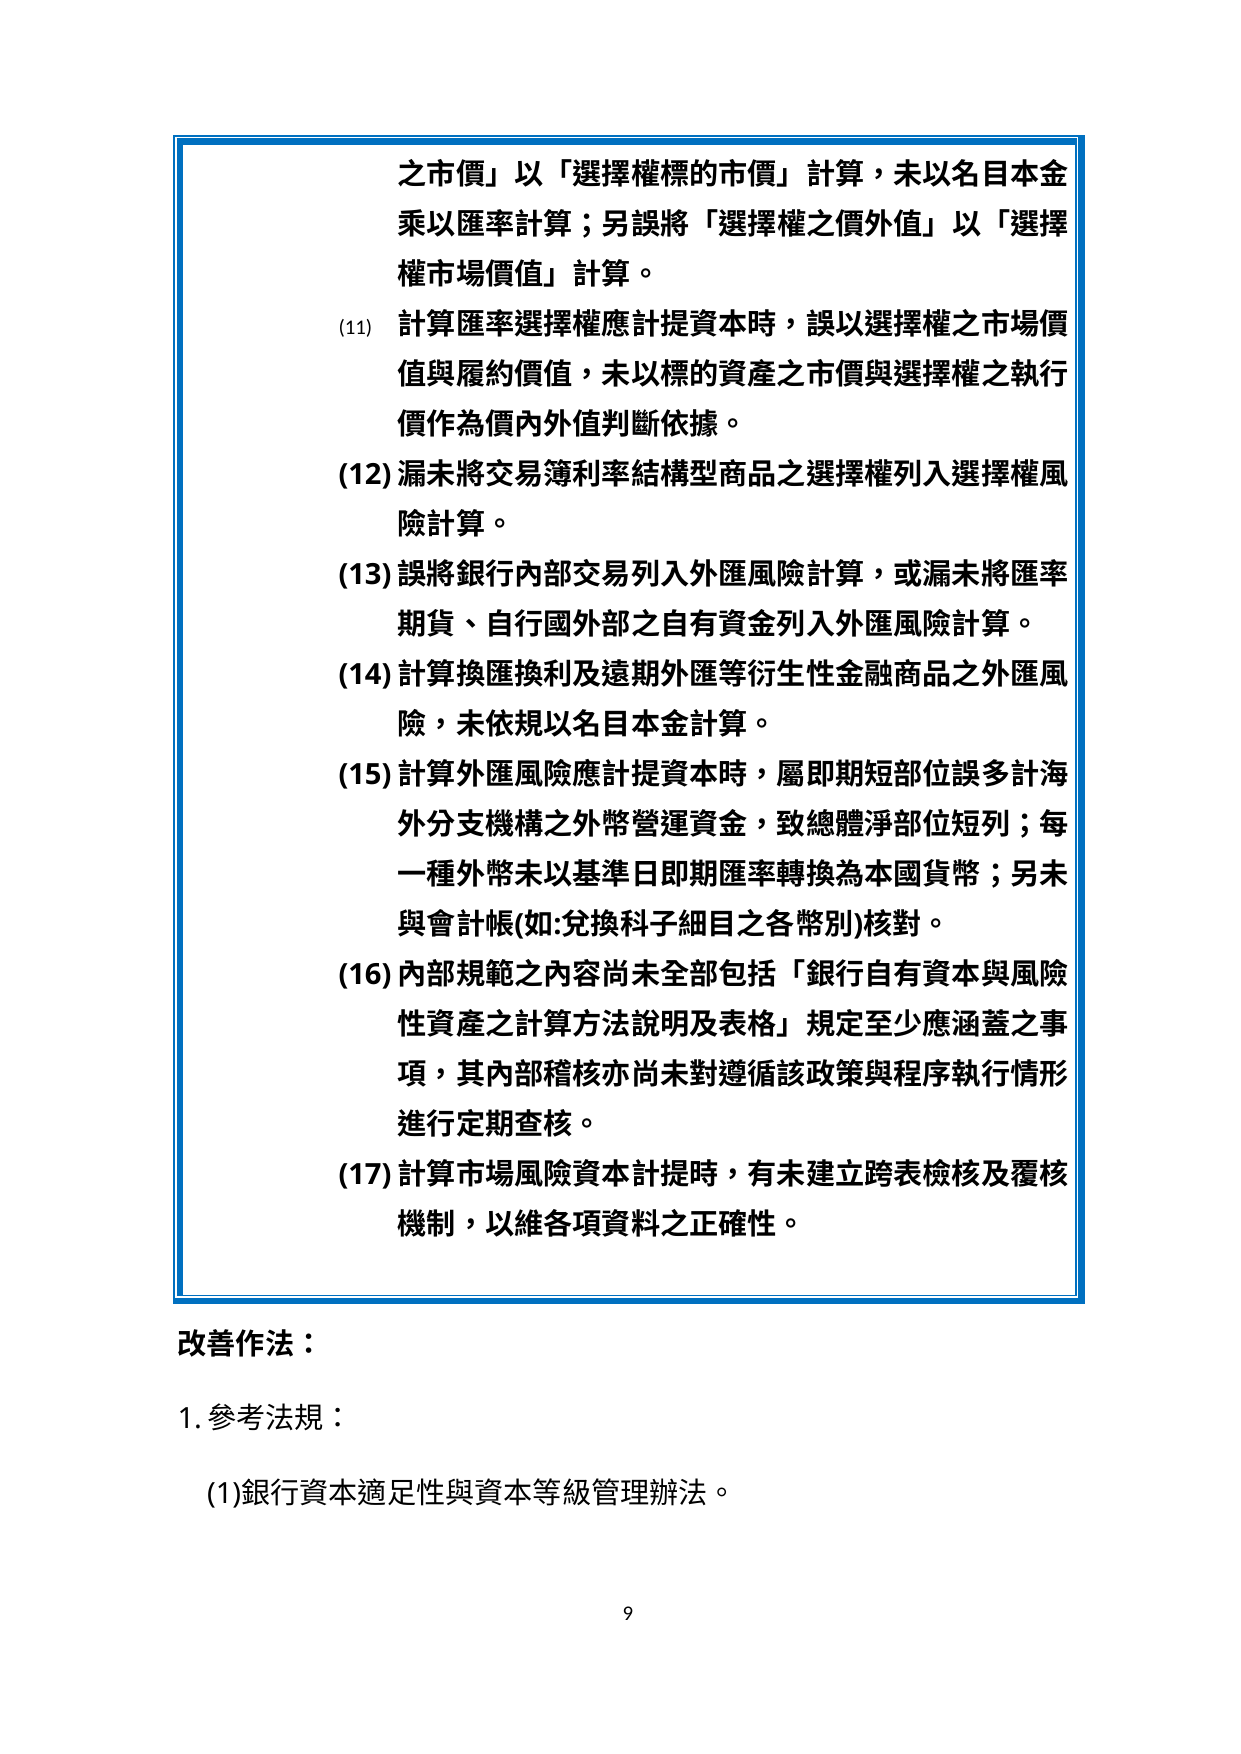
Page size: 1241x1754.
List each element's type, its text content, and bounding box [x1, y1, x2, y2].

list 參考法規： [177, 1379, 1092, 1454]
text 改善作法： [177, 1304, 1092, 1379]
text (1)銀行資本適足性與資本等級管理辦法。 [207, 1454, 1092, 1529]
table_header 態樣二：資本適足率申報有誤差： 自有資本申報錯誤： 誤將超過預期損失部分之保證責任準備及非屬授信資產所產生之信用減損扣除。 所得稅費用計算錯誤，致第一類資本淨額少列。 依IFRS9估計之預期損失有下列缺失，致得列入第二類資本之「營業準備及備抵呆帳」錯誤： ①對未產生信用減損之授信債權及應收利息，誤列入STAGE 3計算，致預期損失多列。 ②對已產生信用減損之授信債權，漏未列入STAGE 3計算，致預期損失少列。 表內項目信用風險加權風險性資產申報錯誤： 暴險類型-「主權國家（風險權數0%）」：交易對手為國外○○州財政公司等，誤以風險權數0%計算，改列為非中央政府公共部門（風險權數20%）。 暴險類型-「非中央政府公共部門」：風險權數適用錯誤（如50%，誤適用20%），及銀行保險代理部（風險權數0%）誤列非中央政府公共部門(風險權數100%)。 暴險類型-「企業(含證券及保險公司)」：屬未送保之中小企業信用保證基金放款案件，風險權數由20%調至100%。 暴險類型-「零售債權(風險權數75%)」：有未符合合格零售債權之單一中小企業之聯貸案暴險，或非屬中小企業認定標準之中小企業，改適用企業（含證券及保險公司）風險權數為100％。 暴險類型-「基金及創業投資事業之權益證券投資(拆解法)」：生技創投原申報採拆解法(LTA)，因該創投未按季(至少)公告財務資訊，不符合拆解法之條件，改依備用法(FBA)對該創投之暴險部位適用風險權數1,250%。 暴險類型-「其他資產（風險權數100%）」：帳列存出保證金，漏未依交易對手銀行之外部信評分別適用風險權數20%或50%計提風險性資產。 誤將未約定或已解除設定之擔保品列入風險抵減，或重覆計算擔保品風險抵減。 申報預期損失調減表內外各暴險項目備抵呆帳，有誤多列表內外項目備抵呆帳，致信用風險加權風險性資產計算錯誤。 表外項目信用風險加權風險性資產申報錯誤： 對聯貸案件已收承諾費，屬不可取消約定融資尚未動用之信用額度，誤適用信用轉換係數0%，改適用信用轉換係數50%。 誤將未約定或已解除設定之擔保品列入風險抵減，或重覆計算擔保品風險抵減。 屬呆帳戶之應收保證款項到期逾多年，未依逾期放款計算方式適用不同風險權數。 交易對手信用風險加權風險性資產申報錯誤： 承做附賣回交易(RS)，暴險部位之現值誤以成交金額*(1+折扣比率)計算，未以期末履約值之折現值計算；擔保品現值誤以成交金額或期末履約值*(1-折扣比率)計算，未以擔保品市價*(1-折扣比率)計算；計算風險抵減後暴險額之法定折扣比率適用錯誤(如6%，誤為4%)；對擔保品市價之折扣比率未依交易類型、市價評估及追繳保證金之頻率調整。 承做附買回交易(RP)，擔保品現值誤以成交金額計算，未以到期履約價格之折現值計算；計算風險抵減後暴險額之法定折扣比率適用錯誤(如4%，誤為25%)；交易對手暴險類型歸類錯誤(如企業風險權數100%，誤為銀行風險權數50%)。 衍生性金融商品交易對手信用風險性資產： 對外匯數位選擇權之法定delta調整值，未依規定計算。 對於不符合淨額結算合約規定之衍生性金融商品交易，誤以同一交易對手淨額結算方式計算暴險額，應以一筆交易即為一個淨額交易組合個別計算暴險額。 對與銀行端承作之結構型商品交易，應列為利率類衍生性商品計算暴險，誤以外匯類計提。 對於外匯衍生性金融商品，調整後名目本金（為該契約經轉換為本國貨幣之外幣端名目本金）之計算，誤多乘法定存續期間（SDi）。 未依交易對手信用評等適用正確之風險權數(如20%，誤為50%)。 集中結算交易對手信用風險性資產： 期貨原始保證金誤列入表內項目信用風險加權風險性資產計算，因係屬交易對手提供之擔保品，改列入交易對手信用風險之資本計提。 該行作為結算會員（○○期貨）之客戶，透過結算會員與集中結算交易對手承作利率期貨商品，未依規定列入集中結算交易對手之交易暴險計提資本。 信用評價調整風險(CVA)加權風險性資產申報錯誤： 對於交易對手之違約暴險額，誤以當期暴險法計算，應依標準法（SA-CCR）之規定計算。 前述4.(3)之②～⑤項缺失，改採非淨額結算、資產類別暴險調整、更正外匯調整後名目本金及交易對手風險權數調整之差異。 未依交易對手信用評等適用正確之計算權數(Wi)，如0.7%，誤為0.8%。 證券化加權風險性資產申報錯誤： 漏未將FVOCI之評價損益計入帳面金額，並誤將分類至FVOCI之債務工具投資所提列之備抵損失自帳面金額扣除。 誤將交易簿附買回條件(RP)交易所持有之標的債務工具(證券化商品)列入銀行簿證券化風險計算。 作業風險應計提資本申報錯誤： 營業毛利歸入八大業務別有誤，致風險係數(β值)適用錯誤，如： 誤將保險等代理業務之手續費或佣金收益(β值15%)，歸入企業金融業務(β值15%)、消費金融業務(β值12%)或資產管理業務(β值12%)計算。 誤將跨行手續費等收付清算業務收支(β值18%)，歸入消費金融業務(β值12%)計算。 誤將存放央行乙戶準備金利息收入，全數歸入消費金融業務(β值12%)計算，應研議適當之分攤歸類機制，並留存相關佐證資料供驗證。 誤將屬企業金融業務(β值15%)之租賃收入、其他租賃利益(損失)及押金設算利息收入(租賃)，歸入消費金融業務(β值12%)或漏未列入計算。 計算營業毛利錯誤，如：誤將銀行簿金融資產認列之減損損失、委外費用、交通罰鍰及信用卡過期帳收入自營業毛利扣除。 市場風險應計提資本申報錯誤： 計算利率風險個別風險時，誤將「非合格債務工具」分類於「合格債務工具」，致資本計提率適用錯誤。 誤將國庫券、公債、可轉讓定期存單、公司債、金融債券、商業本票等票債券以票面金額列入計算，應以資產市價計算。 對銀行為信用連結債券(CLN)之信用保障提供人，未將信用保障承買人所發行之債券一併列入利率風險之個別風險及一般市場風險計算。 誤將內部資金移轉交易列入考量，致有客戶端之利率結構型商品、拋補上手之利率交換、權益證券交換之利率端等未列入一般市場風險計算。 誤將未符合互抵條件(互抵部位應符合同幣別、同面額之標的工具，且需符合特定條件之規定)之交易互抵，致未列入或以錯誤互抵後差額列入一般市場風險計算。 計算利率風險之個別風險及一般市場風險，漏未將交易簿金融債券、公司債、賣出選擇權之可轉換公司債資產交換、附買回條件(RP)交易所持有之標的債務工具等列入，或誤將銀行簿債券列入計算；對央行可轉讓定期存單未以資產市價計算。 計算利率風險之一般市場風險，漏未將交易簿附賣回條件(RS)、利率結構型商品(IRS)、遠期外匯交易列入計算；遠期外匯之長、短部位歸類錯誤；承作換匯交易有未將交易員自行開立之衍生性金融商品部位及嗣後進行避險或平倉部位列為交易簿；承作利率期貨（長部位）之資本計提率適用錯誤(如0.2%，誤為0.0%)。 計算利率風險一般市場風險之基準日有誤，致部分交易簿附買回條件(RP)交易未列入計算及其他利率商品時間帶分類錯誤。 商品風險申報錯誤，包括漏未將商品交換及商品遠期契約之毛部位(即長部位及短部位)列入計算；漏未將商品交換依每種商品之淨部位及毛部位列入計算。 計算利率選擇權應計提資本時，誤將「標的工具部位之市價」以「選擇權標的市價」計算，未以名目本金乘以匯率計算；另誤將「選擇權之價外值」以「選擇權市場價值」計算。 計算匯率選擇權應計提資本時，誤以選擇權之市場價值與履約價值，未以標的資產之市價與選擇權之執行價作為價內外值判斷依據。 漏未將交易簿利率結構型商品之選擇權列入選擇權風險計算。 誤將銀行內部交易列入外匯風險計算，或漏未將匯率期貨、自行國外部之自有資金列入外匯風險計算。 計算換匯換利及遠期外匯等衍生性金融商品之外匯風險，未依規以名目本金計算。 計算外匯風險應計提資本時，屬即期短部位誤多計海外分支機構之外幣營運資金，致總體淨部位短列；每一種外幣未以基準日即期匯率轉換為本國貨幣；另未與會計帳(如:兌換科子細目之各幣別)核對。 內部規範之內容尚未全部包括「銀行自有資本與風險性資產之計算方法說明及表格」規定至少應涵蓋之事項，其內部稽核亦尚未對遵循該政策與程序執行情形進行定期查核。 計算市場風險資本計提時，有未建立跨表檢核及覆核機制，以維各項資料之正確性。 [183, 145, 1075, 1294]
